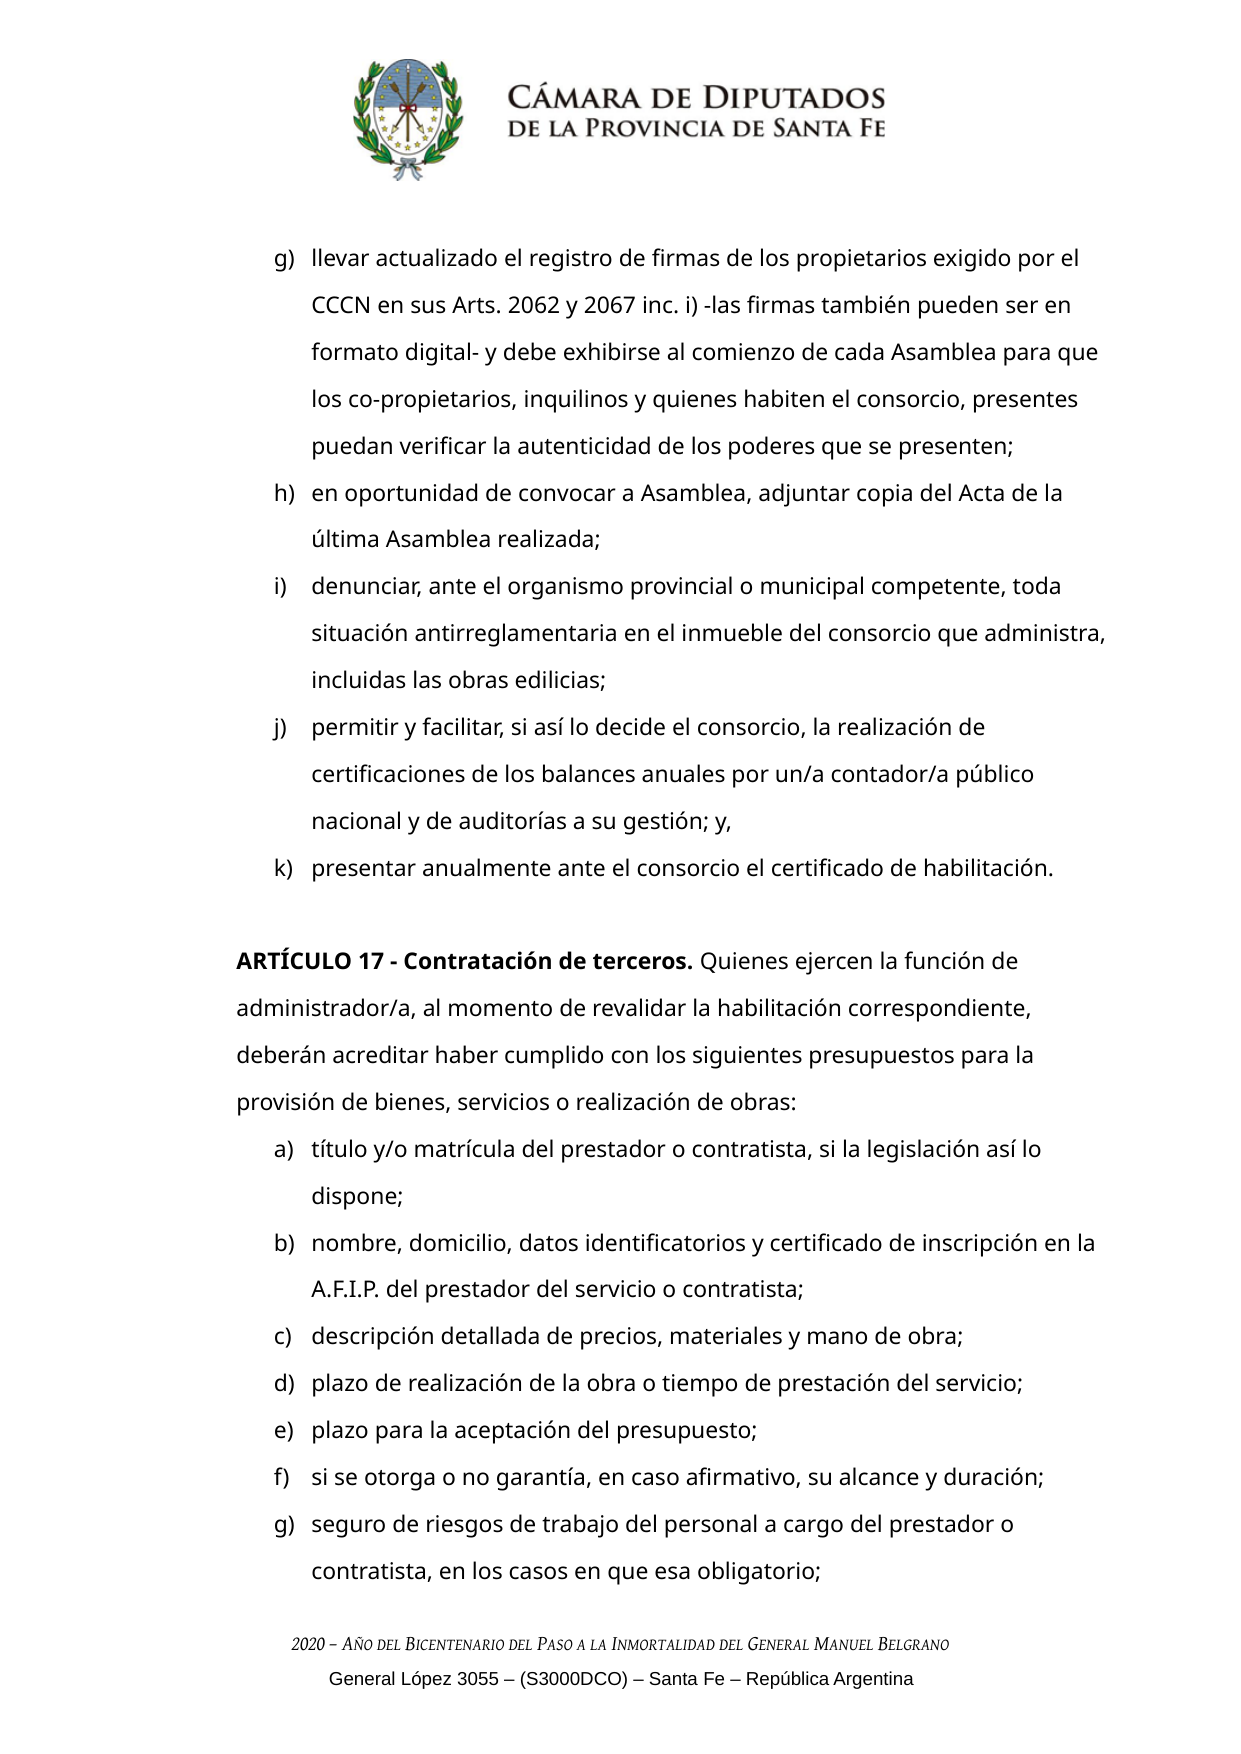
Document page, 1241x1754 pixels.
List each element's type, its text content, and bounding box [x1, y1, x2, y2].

list plazo de realización de la obra o tiempo de prestación del servicio; [274, 1367, 1122, 1398]
text ARTÍCULO 17 - Contratación de terceros. Quienes ejercen la función de administrador/a, al momento de revalidar la habilitación correspondiente, deberán acreditar haber cumplido con los siguientes presupuestos para la provisión de bienes, servicios o realización de obras: [236, 945, 1122, 1117]
list si se otorga o no garantía, en caso afirmativo, su alcance y duración; [274, 1461, 1122, 1492]
list presentar anualmente ante el consorcio el certificado de habilitación. [274, 852, 1122, 883]
list en oportunidad de convocar a Asamblea, adjuntar copia del Acta de la última Asamblea realizada; [274, 477, 1122, 555]
list descripción detallada de precios, materiales y mano de obra; [274, 1320, 1122, 1352]
list título y/o matrícula del prestador o contratista, si la legislación así lo dispone; [274, 1133, 1122, 1211]
list seguro de riesgos de trabajo del personal a cargo del prestador o contratista, en los casos en que esa obligatorio; [274, 1508, 1122, 1586]
list plazo para la aceptación del presupuesto; [274, 1414, 1122, 1445]
list nombre, domicilio, datos identificatorios y certificado de inscripción en la A.F.I.P. del prestador del servicio o contratista; [274, 1227, 1122, 1305]
list denunciar, ante el organismo provincial o municipal competente, toda situación antirreglamentaria en el inmueble del consorcio que administra, incluidas las obras edilicias; [274, 570, 1122, 695]
list permitir y facilitar, si así lo decide el consorcio, la realización de certificaciones de los balances anuales por un/a contador/a público nacional y de auditorías a su gestión; y, [274, 711, 1122, 836]
list llevar actualizado el registro de firmas de los propietarios exigido por el CCCN en sus Arts. 2062 y 2067 inc. i) -las firmas también pueden ser en formato digital- y debe exhibirse al comienzo de cada Asamblea para que los co-propietarios, inquilinos y quienes habiten el consorcio, presentes puedan verificar la autenticidad de los poderes que se presenten; [274, 242, 1122, 461]
